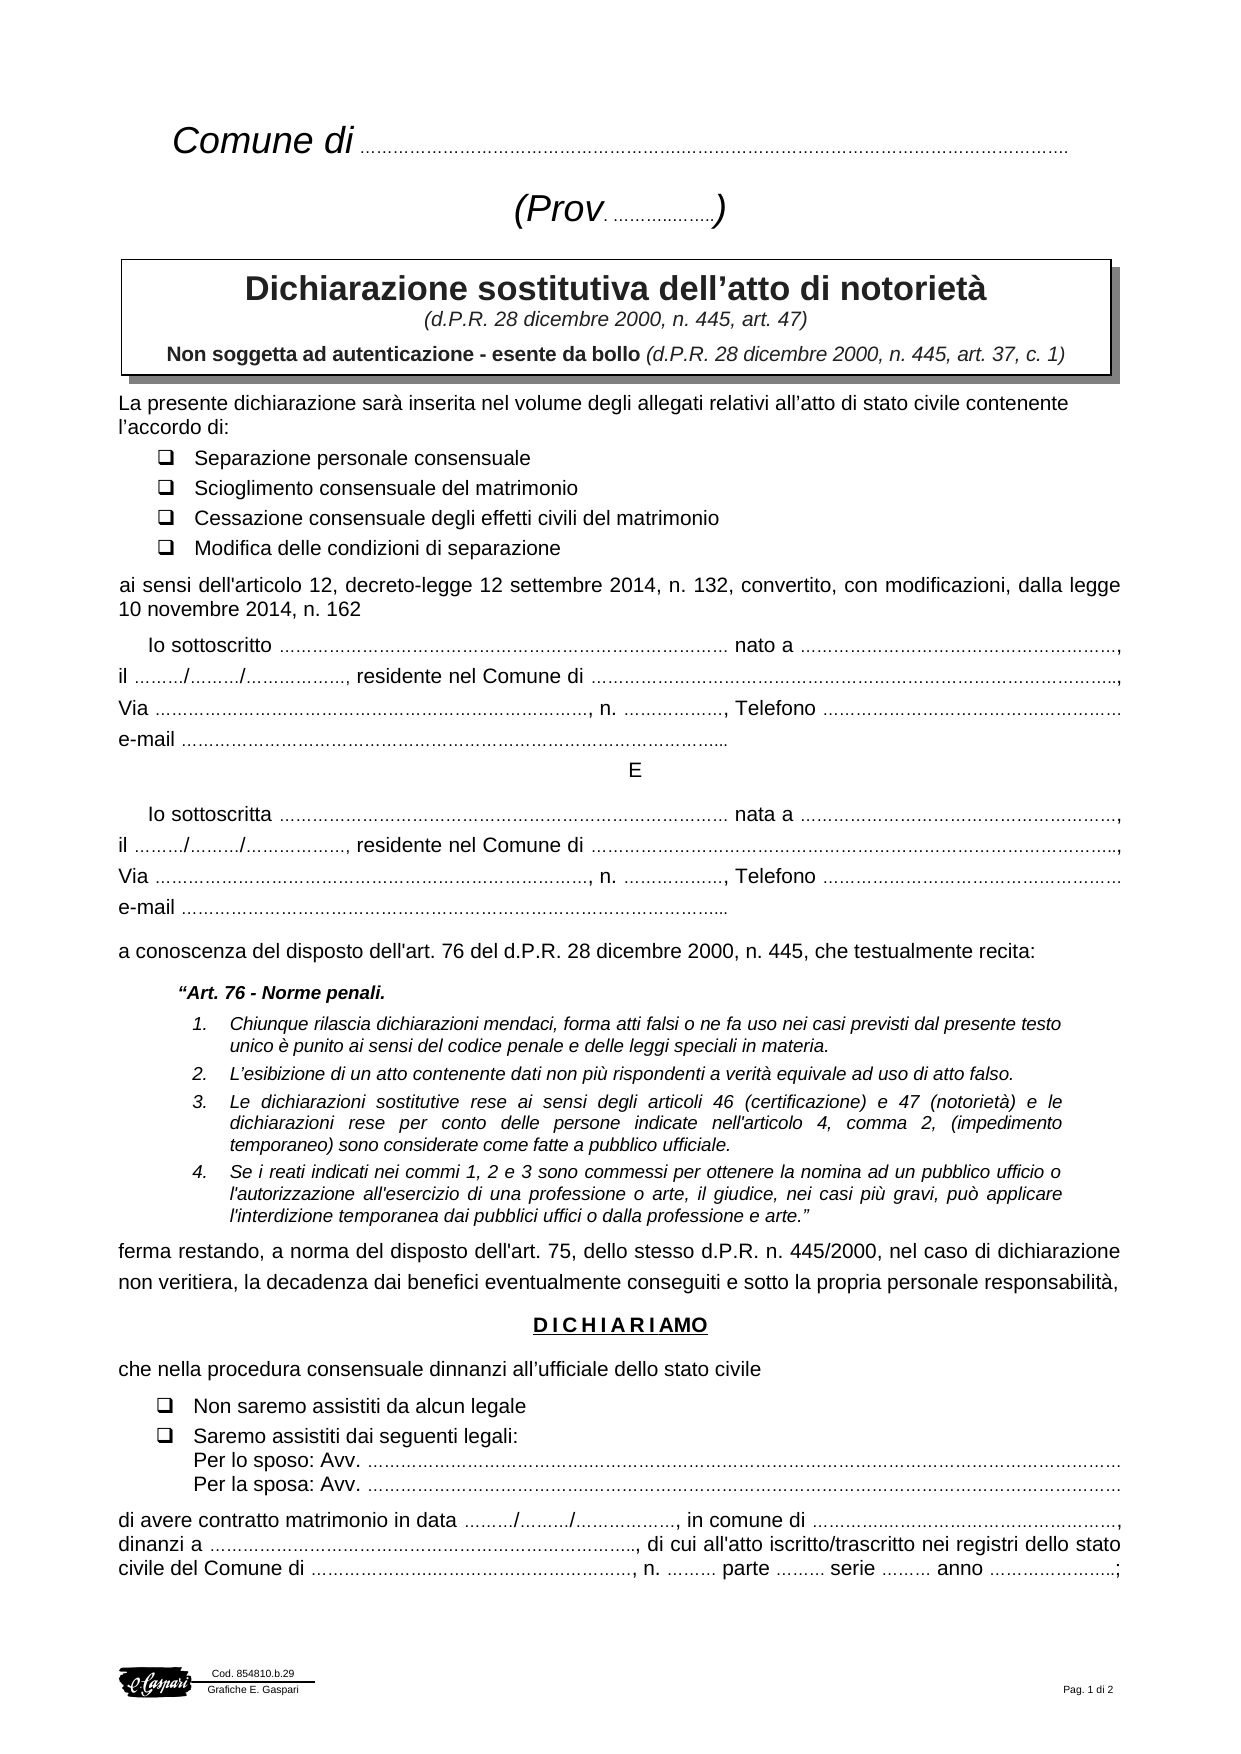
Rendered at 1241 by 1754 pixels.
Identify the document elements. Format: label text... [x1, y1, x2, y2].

text Io sottoscritta ……………………………………………………………………… nata a …………………………………………………, il ………/………/………………, residente nel Comune di ………………………………………………………………………………….., Via ……………………………………………………………………, n. ………………, Telefono ……………………………………………… e-mail ……………………………………………………………………………………... [118, 801, 1122, 919]
list Cessazione consensuale degli effetti civili del matrimonio [157, 506, 1122, 530]
list Modifica delle condizioni di separazione [157, 536, 1122, 560]
text E [118, 758, 1122, 782]
text ferma restando, a norma del disposto dell'art. 75, dello stesso d.P.R. n. 445/2000, nel caso di dichiarazione non veritiera, la decadenza dai benefici eventualmente conseguiti e sotto la propria personale responsabilità, [118, 1238, 1122, 1294]
text ai sensi dell'articolo 12, decreto-legge 12 settembre 2014, n. 132, convertito, con modificazioni, dalla legge 10 novembre 2014, n. 162 [118, 573, 1122, 621]
list Saremo assistiti dai seguenti legali: [156, 1424, 1122, 1448]
list Non saremo assistiti da alcun legale [156, 1393, 1122, 1417]
text DICHIARIAMO [118, 1313, 1122, 1337]
list Le dichiarazioni sostitutive rese ai sensi degli articoli 46 (certificazione) e 47 (notorietà) e le dichiarazioni rese per conto delle persone indicate nell'articolo 4, comma 2, (impedimento temporaneo) sono considerate come fatte a pubblico ufficiale. [192, 1090, 1063, 1155]
text che nella procedura consensuale dinnanzi all’ufficiale dello stato civile [118, 1357, 1122, 1381]
text La presente dichiarazione sarà inserita nel volume degli allegati relativi all’atto di stato civile contenente l’accordo di: [122, 260, 1110, 374]
text di avere contratto matrimonio in data ………/………/………………, in comune di ………….……………………………………, dinanzi a ………………………………………………………………….., di cui all'atto iscritto/trascritto nei registri dello stato civile del Comune di ………………….………………………………, n. ……… parte ……… serie ……… anno …………………..; [118, 1508, 1122, 1580]
text Per lo sposo: Avv. ………………………………….…………………………………………………………………………………… [193, 1448, 1122, 1472]
list Chiunque rilascia dichiarazioni mendaci, forma atti falsi o ne fa uso nei casi previsti dal presente testo unico è punito ai sensi del codice penale e delle leggi speciali in materia. [192, 1013, 1063, 1056]
text Comune di ………………………………………………….……………………………………………………………. [118, 118, 1122, 161]
text Per la sposa: Avv. ………………………………….…………………………………………………………………………………… [193, 1472, 1122, 1496]
text “Art. 76 - Norme penali. [177, 982, 1063, 1004]
text Io sottoscritto ……………………………………………………………………… nato a …………………………………………………, il ………/………/………………, residente nel Comune di ………………………………………………………………………………….., Via ……………………………………………………………………, n. ………………, Telefono ……………………………………………… e-mail ……………………………………………………………………………………... [118, 633, 1122, 751]
text Non soggetta ad autenticazione - esente da bollo (d.P.R. 28 dicembre 2000, n. 445, art. 37, c. 1) [137, 342, 1095, 366]
list Se i reati indicati nei commi 1, 2 e 3 sono commessi per ottenere la nomina ad un pubblico ufficio o l'autorizzazione all'esercizio di una professione o arte, il giudice, nei casi più gravi, può applicare l'interdizione temporanea dai pubblici uffici o dalla professione e arte.” [192, 1161, 1063, 1226]
text a conoscenza del disposto dell'art. 76 del d.P.R. 28 dicembre 2000, n. 445, che testualmente recita: [118, 938, 1122, 962]
list Scioglimento consensuale del matrimonio [157, 476, 1122, 500]
picture [118, 1666, 192, 1698]
list L’esibizione di un atto contenente dati non più rispondenti a verità equivale ad uso di atto falso. [192, 1063, 1063, 1084]
text Dichiarazione sostitutiva dell’atto di notorietà [137, 268, 1095, 307]
list Separazione personale consensuale [157, 445, 1122, 469]
text La presente dichiarazione sarà inserita nel volume degli allegati relativi all’atto di stato civile contenente l’accordo di: [118, 267, 1122, 439]
text (d.P.R. 28 dicembre 2000, n. 445, art. 47) [137, 307, 1095, 331]
text (Prov. ………..……..) [118, 186, 1122, 229]
